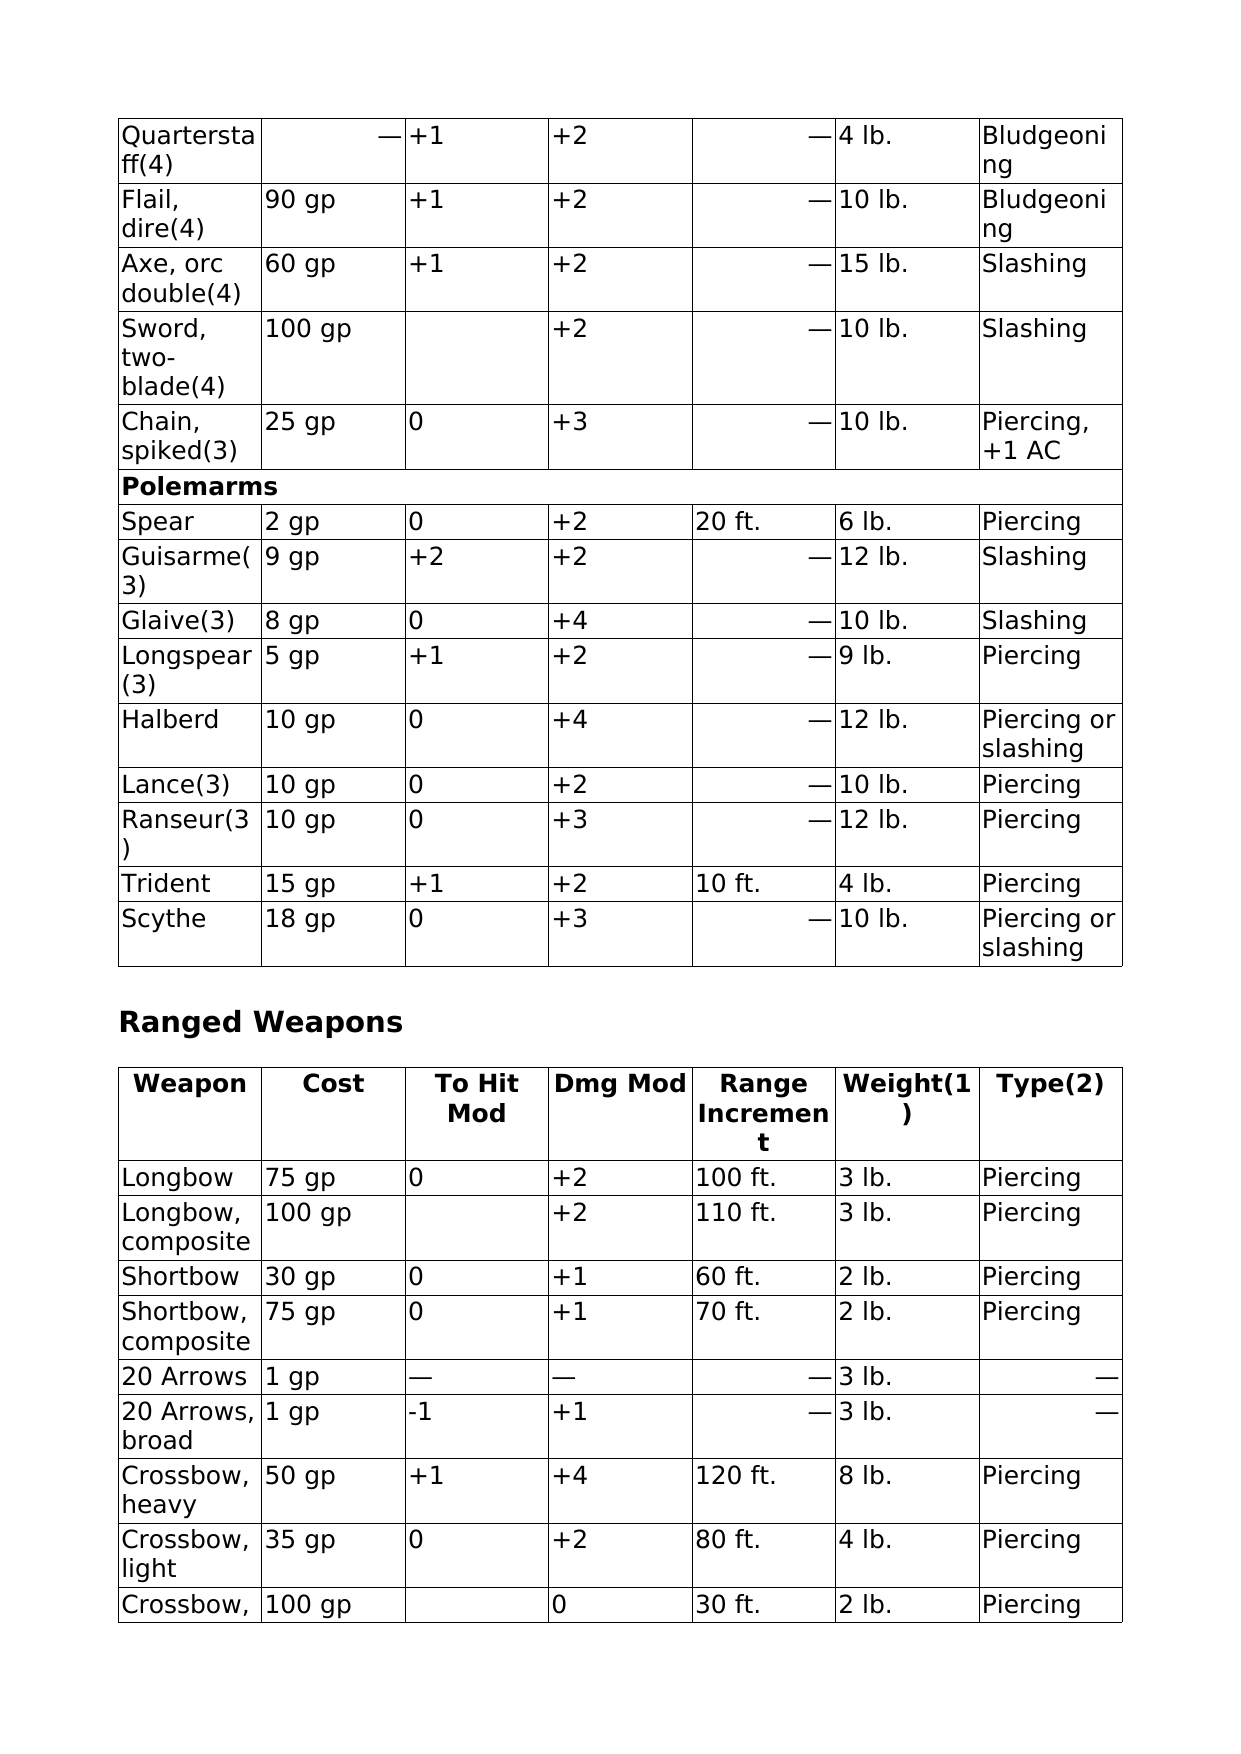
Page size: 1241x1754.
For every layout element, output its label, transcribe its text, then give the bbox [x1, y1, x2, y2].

table_cell 30 ft. [693, 1588, 835, 1622]
table_cell 60 ft. [693, 1261, 835, 1294]
table_cell 2 lb. [836, 1261, 979, 1294]
table_cell Sword, two-blade(4) [119, 312, 261, 404]
table_cell Bludgeoning [980, 184, 1122, 247]
table_cell 100 gp [262, 312, 405, 404]
table_cell 9 gp [262, 540, 405, 603]
table_cell 75 gp [262, 1296, 405, 1359]
table_cell 0 [549, 1588, 692, 1622]
table_cell 50 gp [262, 1459, 405, 1522]
table_cell +4 [549, 704, 692, 767]
table_cell 3 lb. [836, 1161, 979, 1195]
table_cell 35 gp [262, 1524, 405, 1587]
table_cell 2 gp [262, 505, 405, 539]
table_cell Slashing [980, 312, 1122, 404]
table_cell Piercing [980, 505, 1122, 539]
table_cell Piercing [980, 1588, 1122, 1622]
table_cell Piercing [980, 1459, 1122, 1522]
table_cell 80 ft. [693, 1524, 835, 1587]
table_cell +1 [406, 248, 548, 311]
table_cell Ranseur(3) [119, 803, 261, 866]
table_cell 90 gp [262, 184, 405, 247]
table_cell +1 [406, 639, 548, 702]
table_cell Slashing [980, 248, 1122, 311]
table_cell Longbow [119, 1161, 261, 1195]
table_cell 12 lb. [836, 803, 979, 866]
table_cell +2 [549, 505, 692, 539]
table_header To Hit Mod [406, 1068, 548, 1160]
table_header Range Increment [693, 1068, 835, 1160]
table_cell Piercing or slashing [980, 704, 1122, 767]
table_cell +1 [406, 867, 548, 901]
table_cell Piercing [980, 1261, 1122, 1294]
table_cell 10 lb. [836, 312, 979, 404]
table_cell Chain, spiked(3) [119, 405, 261, 469]
table_header Type(2) [980, 1068, 1122, 1160]
table_cell 12 lb. [836, 540, 979, 603]
table_cell — [693, 768, 835, 802]
table_header Dmg Mod [549, 1068, 692, 1160]
table_cell — [406, 1360, 548, 1394]
table_cell 30 gp [262, 1261, 405, 1294]
table_cell 25 gp [262, 405, 405, 469]
table_cell +1 [406, 1459, 548, 1522]
table_cell Quarterstaff(4) [119, 119, 261, 182]
table_cell +2 [549, 1524, 692, 1587]
table_cell 0 [406, 902, 548, 966]
table_cell 120 ft. [693, 1459, 835, 1522]
table_cell 10 lb. [836, 768, 979, 802]
table_cell 2 lb. [836, 1588, 979, 1622]
subtitle Ranged Weapons [118, 1005, 1122, 1039]
table_cell 10 lb. [836, 902, 979, 966]
table_cell +3 [549, 902, 692, 966]
table_cell Bludgeoning [980, 119, 1122, 182]
table_cell 75 gp [262, 1161, 405, 1195]
table_cell — [980, 1395, 1122, 1458]
table_cell +4 [549, 604, 692, 638]
table_cell +3 [549, 405, 692, 469]
table_cell 10 gp [262, 803, 405, 866]
table_cell [406, 312, 548, 404]
table_cell +2 [549, 768, 692, 802]
table_cell 70 ft. [693, 1296, 835, 1359]
table_cell +1 [549, 1261, 692, 1294]
table_cell — [693, 639, 835, 702]
table_cell Guisarme(3) [119, 540, 261, 603]
table_cell — [693, 803, 835, 866]
table_cell +2 [549, 184, 692, 247]
table_cell 20 Arrows [119, 1360, 261, 1394]
table_cell 0 [406, 604, 548, 638]
table_cell — [693, 704, 835, 767]
table_cell Spear [119, 505, 261, 539]
table_cell +4 [549, 1459, 692, 1522]
table_cell Piercing [980, 639, 1122, 702]
table_cell 110 ft. [693, 1196, 835, 1259]
table_cell Polemarms [119, 470, 1122, 504]
table_cell 10 ft. [693, 867, 835, 901]
table_header Cost [262, 1068, 405, 1160]
table_cell — [693, 604, 835, 638]
table_cell — [980, 1360, 1122, 1394]
table_cell -1 [406, 1395, 548, 1458]
table_cell 20 Arrows, broad [119, 1395, 261, 1458]
table_cell Halberd [119, 704, 261, 767]
table_cell Piercing [980, 867, 1122, 901]
table_cell Crossbow, light [119, 1524, 261, 1587]
table_cell Flail, dire(4) [119, 184, 261, 247]
table_cell — [693, 248, 835, 311]
table_cell Piercing or slashing [980, 902, 1122, 966]
table_cell 9 lb. [836, 639, 979, 702]
table_cell Trident [119, 867, 261, 901]
table_cell Shortbow, composite [119, 1296, 261, 1359]
table_cell 10 lb. [836, 604, 979, 638]
table_cell 10 lb. [836, 405, 979, 469]
table_cell [406, 1196, 548, 1259]
table_cell — [693, 184, 835, 247]
table_cell +2 [549, 248, 692, 311]
table_cell Piercing [980, 1196, 1122, 1259]
table_cell Slashing [980, 604, 1122, 638]
table_cell +2 [549, 639, 692, 702]
table_cell 100 gp [262, 1588, 405, 1622]
table_cell Slashing [980, 540, 1122, 603]
table_cell 1 gp [262, 1360, 405, 1394]
table_cell +2 [406, 540, 548, 603]
table_cell Scythe [119, 902, 261, 966]
table_cell — [549, 1360, 692, 1394]
table_cell Piercing, +1 AC [980, 405, 1122, 469]
table_cell +2 [549, 1161, 692, 1195]
table_cell 4 lb. [836, 119, 979, 182]
table_cell Crossbow, [119, 1588, 261, 1622]
table_header Weight(1) [836, 1068, 979, 1160]
table_cell — [693, 540, 835, 603]
table_cell +2 [549, 1196, 692, 1259]
table_cell 18 gp [262, 902, 405, 966]
table_cell 6 lb. [836, 505, 979, 539]
table_header Weapon [119, 1068, 261, 1160]
table_cell 12 lb. [836, 704, 979, 767]
table_cell 0 [406, 505, 548, 539]
table_cell 0 [406, 704, 548, 767]
table_cell — [262, 119, 405, 182]
table_cell 3 lb. [836, 1395, 979, 1458]
table_cell — [693, 902, 835, 966]
table_cell +2 [549, 119, 692, 182]
table_cell Piercing [980, 1296, 1122, 1359]
table_cell 2 lb. [836, 1296, 979, 1359]
table_cell 1 gp [262, 1395, 405, 1458]
table_cell Crossbow, heavy [119, 1459, 261, 1522]
table_cell Piercing [980, 1524, 1122, 1587]
table_cell Glaive(3) [119, 604, 261, 638]
table_cell 3 lb. [836, 1360, 979, 1394]
table_cell Shortbow [119, 1261, 261, 1294]
table_cell 60 gp [262, 248, 405, 311]
table_cell 8 gp [262, 604, 405, 638]
table_cell 10 lb. [836, 184, 979, 247]
table_cell 100 gp [262, 1196, 405, 1259]
table_cell 3 lb. [836, 1196, 979, 1259]
table_cell 8 lb. [836, 1459, 979, 1522]
table_cell +1 [406, 184, 548, 247]
table_cell +1 [549, 1296, 692, 1359]
table_cell 0 [406, 803, 548, 866]
table_cell Lance(3) [119, 768, 261, 802]
table_cell +3 [549, 803, 692, 866]
table_cell Axe, orc double(4) [119, 248, 261, 311]
table_cell 4 lb. [836, 1524, 979, 1587]
table_cell 0 [406, 405, 548, 469]
table_cell 4 lb. [836, 867, 979, 901]
table_cell 5 gp [262, 639, 405, 702]
table_cell 20 ft. [693, 505, 835, 539]
table_cell Longbow, composite [119, 1196, 261, 1259]
table_cell [406, 1588, 548, 1622]
table_cell 0 [406, 1524, 548, 1587]
table_cell — [693, 405, 835, 469]
table_cell Piercing [980, 768, 1122, 802]
table_cell 10 gp [262, 768, 405, 802]
table_cell — [693, 1395, 835, 1458]
table_cell Longspear(3) [119, 639, 261, 702]
table_cell +1 [406, 119, 548, 182]
table_cell 0 [406, 1296, 548, 1359]
table_cell 15 gp [262, 867, 405, 901]
table_cell +2 [549, 540, 692, 603]
table_cell — [693, 312, 835, 404]
table_cell +2 [549, 312, 692, 404]
table_cell +1 [549, 1395, 692, 1458]
table_cell — [693, 1360, 835, 1394]
table_cell 0 [406, 1261, 548, 1294]
table_cell +2 [549, 867, 692, 901]
table_cell — [693, 119, 835, 182]
table_cell 0 [406, 1161, 548, 1195]
table_cell 100 ft. [693, 1161, 835, 1195]
table_cell Piercing [980, 803, 1122, 866]
table_cell 15 lb. [836, 248, 979, 311]
table_cell Piercing [980, 1161, 1122, 1195]
table_cell 10 gp [262, 704, 405, 767]
table_cell 0 [406, 768, 548, 802]
